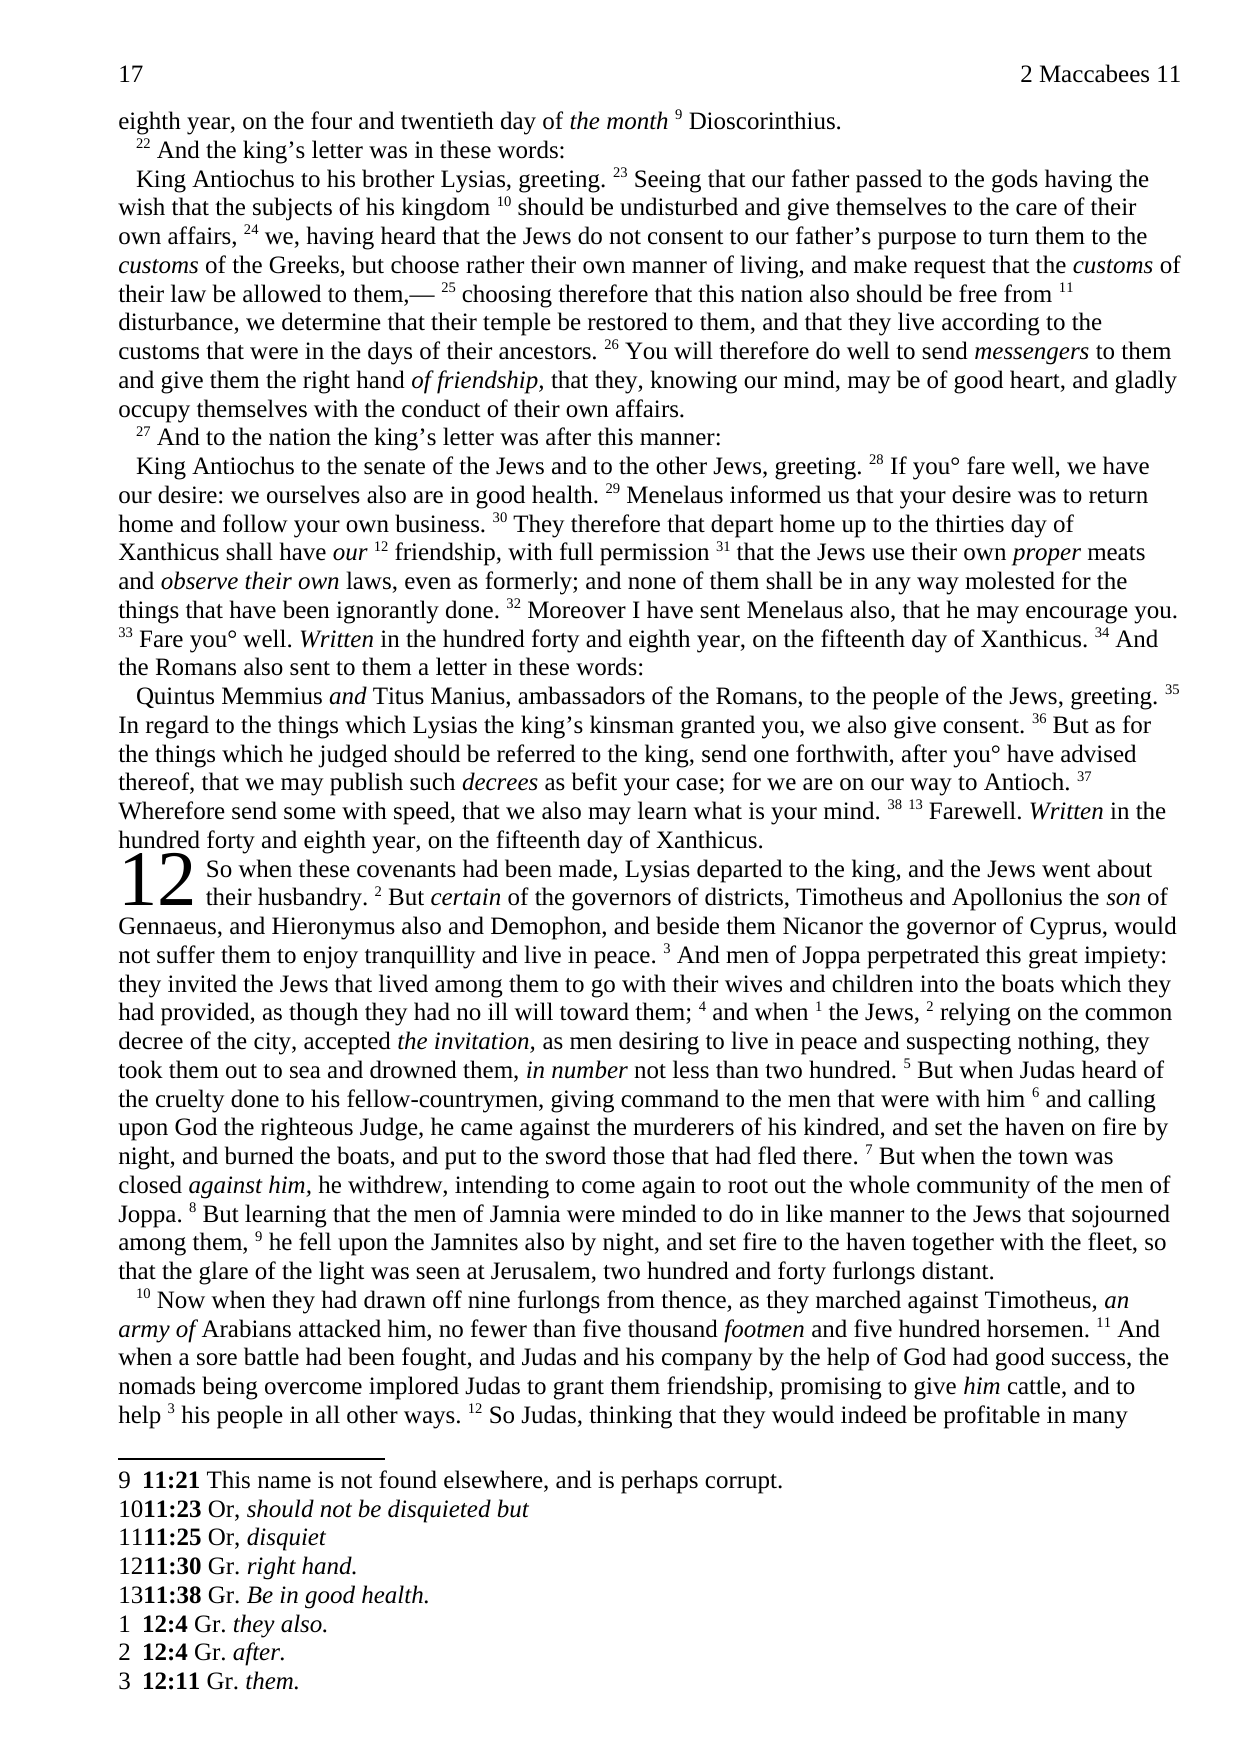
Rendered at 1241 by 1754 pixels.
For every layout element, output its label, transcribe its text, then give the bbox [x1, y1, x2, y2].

text 11:38 Gr. Be in good health. [118, 1580, 1181, 1609]
text Quintus Memmius and Titus Manius, ambassadors of the Romans, to the people of the Jews, greeting. 35 In regard to the things which Lysias the king’s kinsman granted you, we also give consent. 36 But as for the things which he judged should be referred to the king, send one forthwith, after you° have advised thereof, that we may publish such decrees as befit your case; for we are on our way to Antioch. 37 Wherefore send some with speed, that we also may learn what is your mind. 38 Farewell. Written in the hundred forty and eighth year, on the fifteenth day of Xanthicus. [118, 681, 1181, 854]
text 11:23 Or, should not be disquieted but [118, 1494, 1181, 1522]
text 22 And the king’s letter was in these words: [118, 135, 1181, 164]
text 11:30 Gr. right hand. [118, 1551, 1181, 1580]
text 27 And to the nation the king’s letter was after this manner: [118, 422, 1181, 451]
text King Antiochus to his brother Lysias, greeting. 23 Seeing that our father passed to the gods having the wish that the subjects of his kingdom should be undisturbed and give themselves to the care of their own affairs, 24 we, having heard that the Jews do not consent to our father’s purpose to turn them to the customs of the Greeks, but choose rather their own manner of living, and make request that the customs of their law be allowed to them,— 25 choosing therefore that this nation also should be free from disturbance, we determine that their temple be restored to them, and that they live according to the customs that were in the days of their ancestors. 26 You will therefore do well to send messengers to them and give them the right hand of friendship, that they, knowing our mind, may be of good heart, and gladly occupy themselves with the conduct of their own affairs. [118, 164, 1181, 422]
text 12:11 Gr. them. [118, 1666, 1181, 1695]
text 12:4 Gr. after. [118, 1637, 1181, 1666]
text 12So when these covenants had been made, Lysias departed to the king, and the Jews went about their husbandry. 2 But certain of the governors of districts, Timotheus and Apollonius the son of Gennaeus, and Hieronymus also and Demophon, and beside them Nicanor the governor of Cyprus, would not suffer them to enjoy tranquillity and live in peace. 3 And men of Joppa perpetrated this great impiety: they invited the Jews that lived among them to go with their wives and children into the boats which they had provided, as though they had no ill will toward them; 4 and when the Jews, relying on the common decree of the city, accepted the invitation, as men desiring to live in peace and suspecting nothing, they took them out to sea and drowned them, in number not less than two hundred. 5 But when Judas heard of the cruelty done to his fellow-countrymen, giving command to the men that were with him 6 and calling upon God the righteous Judge, he came against the murderers of his kindred, and set the haven on fire by night, and burned the boats, and put to the sword those that had fled there. 7 But when the town was closed against him, he withdrew, intending to come again to root out the whole community of the men of Joppa. 8 But learning that the men of Jamnia were minded to do in like manner to the Jews that sojourned among them, 9 he fell upon the Jamnites also by night, and set fire to the haven together with the fleet, so that the glare of the light was seen at Jerusalem, two hundred and forty furlongs distant. [118, 854, 1181, 1285]
text 10 Now when they had drawn off nine furlongs from thence, as they marched against Timotheus, an army of Arabians attacked him, no fewer than five thousand footmen and five hundred horsemen. 11 And when a sore battle had been fought, and Judas and his company by the help of God had good success, the nomads being overcome implored Judas to grant them friendship, promising to give him cattle, and to help his people in all other ways. 12 So Judas, thinking that they would indeed be profitable in many [118, 1285, 1181, 1429]
text eighth year, on the four and twentieth day of the month Dioscorinthius. [118, 106, 1181, 135]
text King Antiochus to the senate of the Jews and to the other Jews, greeting. 28 If you° fare well, we have our desire: we ourselves also are in good health. 29 Menelaus informed us that your desire was to return home and follow your own business. 30 They therefore that depart home up to the thirties day of Xanthicus shall have our friendship, with full permission 31 that the Jews use their own proper meats and observe their own laws, even as formerly; and none of them shall be in any way molested for the things that have been ignorantly done. 32 Moreover I have sent Menelaus also, that he may encourage you. 33 Fare you° well. Written in the hundred forty and eighth year, on the fifteenth day of Xanthicus. 34 And the Romans also sent to them a letter in these words: [118, 451, 1181, 681]
text 12:4 Gr. they also. [118, 1609, 1181, 1637]
text 11:21 This name is not found elsewhere, and is perhaps corrupt. [118, 1465, 1181, 1494]
text 11:25 Or, disquiet [118, 1522, 1181, 1551]
